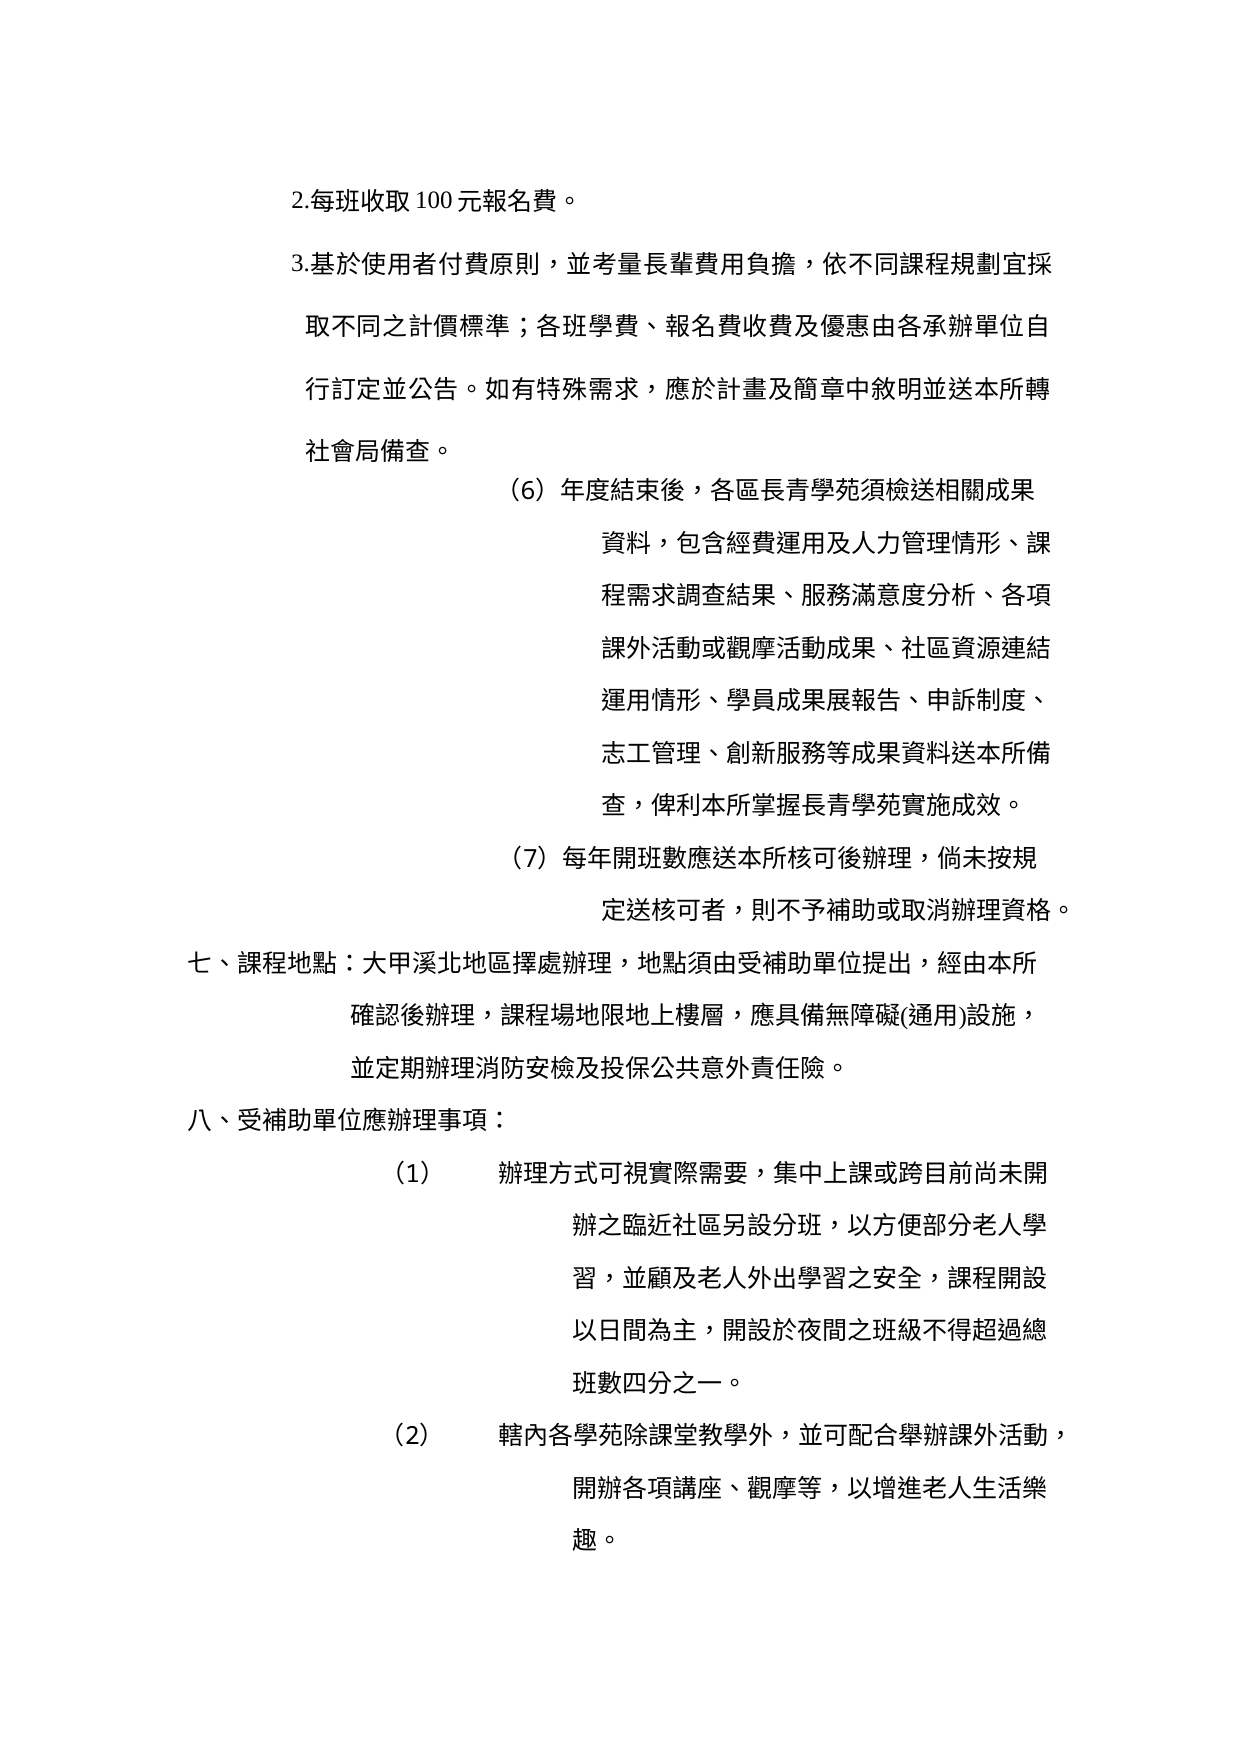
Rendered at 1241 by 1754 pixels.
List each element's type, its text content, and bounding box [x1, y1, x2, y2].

list 辦理方式可視實際需要，集中上課或跨目前尚未開辦之臨近社區另設分班，以方便部分老人學習，並顧及老人外出學習之安全，課程開設以日間為主，開設於夜間之班級不得超過總班數四分之一。 [380, 1153, 1053, 1399]
list 年度結束後，各區長青學苑須檢送相關成果資料，包含經費運用及人力管理情形、課程需求調查結果、服務滿意度分析、各項課外活動或觀摩活動成果、社區資源連結運用情形、學員成果展報告、申訴制度、志工管理、創新服務等成果資料送本所備查，俾利本所掌握長青學苑實施成效。 [495, 471, 1053, 822]
list 每年開班數應送本所核可後辦理，倘未按規定送核可者，則不予補助或取消辦理資格。 [498, 838, 1053, 927]
text 八、受補助單位應辦理事項： [187, 1101, 1053, 1137]
text 七、課程地點：大甲溪北地區擇處辦理，地點須由受補助單位提出，經由本所確認後辦理，課程場地限地上樓層，應具備無障礙(通用)設施，並定期辦理消防安檢及投保公共意外責任險。 [187, 943, 1053, 1084]
text 3.基於使用者付費原則，並考量長輩費用負擔，依不同課程規劃宜採取不同之計價標準；各班學費、報名費收費及優惠由各承辦單位自行訂定並公告。如有特殊需求，應於計畫及簡章中敘明並送本所轉社會局備查。 [291, 221, 1053, 471]
text 2.每班收取100元報名費。 [291, 158, 1053, 221]
list 轄內各學苑除課堂教學外，並可配合舉辦課外活動，開辦各項講座、觀摩等，以增進老人生活樂趣。 [379, 1416, 1053, 1557]
